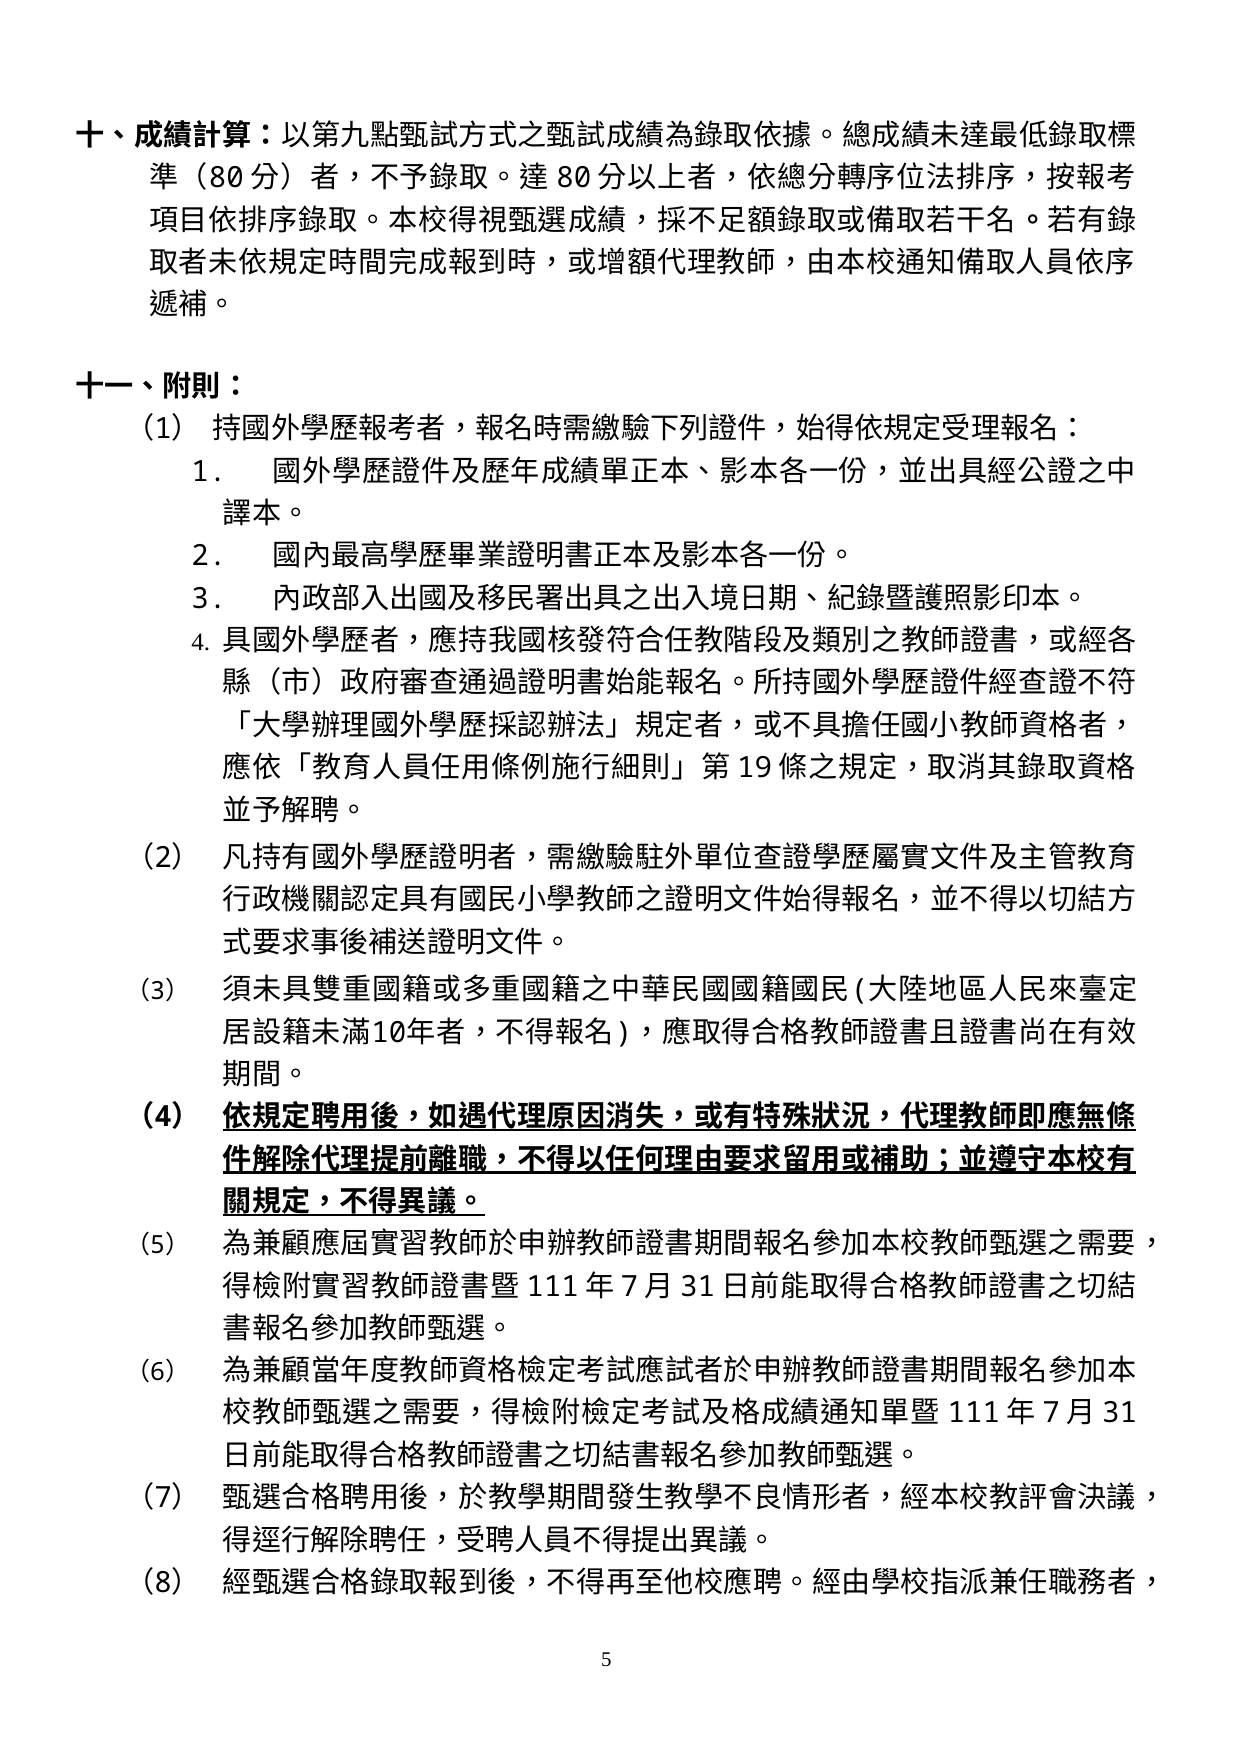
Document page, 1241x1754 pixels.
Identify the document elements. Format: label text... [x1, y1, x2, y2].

list 為兼顧當年度教師資格檢定考試應試者於申辦教師證書期間報名參加本校教師甄選之需要，得檢附檢定考試及格成績通知單暨111年7月31日前能取得合格教師證書之切結書報名參加教師甄選。 [125, 1347, 1137, 1474]
list 依規定聘用後，如遇代理原因消失，或有特殊狀況，代理教師即應無條件解除代理提前離職，不得以任何理由要求留用或補助；並遵守本校有關規定，不得異議。 [125, 1093, 1137, 1220]
list 具國外學歷者，應持我國核發符合任教階段及類別之教師證書，或經各縣（市）政府審查通過證明書始能報名。所持國外學歷證件經查證不符「大學辦理國外學歷採認辦法」規定者，或不具擔任國小教師資格者，應依「教育人員任用條例施行細則」第19條之規定，取消其錄取資格，並予解聘。 [191, 617, 1137, 828]
text 十、成績計算：以第九點甄試方式之甄試成績為錄取依據。總成績未達最低錄取標準（80分）者，不予錄取。達80分以上者，依總分轉序位法排序，按報考項目依排序錄取。本校得視甄選成績，採不足額錄取或備取若干名。若有錄取者未依規定時間完成報到時，或增額代理教師，由本校通知備取人員依序遞補。 [75, 111, 1137, 323]
list 持國外學歷報考者，報名時需繳驗下列證件，始得依規定受理報名： [125, 405, 1137, 447]
list 甄選合格聘用後，於教學期間發生教學不良情形者，經本校教評會決議，得逕行解除聘任，受聘人員不得提出異議。 [125, 1474, 1137, 1558]
list 國內最高學歷畢業證明書正本及影本各一份。 [191, 532, 1137, 574]
list 國外學歷證件及歷年成績單正本、影本各一份，並出具經公證之中譯本。 [191, 447, 1137, 532]
list 凡持有國外學歷證明者，需繳驗駐外單位查證學歷屬實文件及主管教育行政機關認定具有國民小學教師之證明文件始得報名，並不得以切結方式要求事後補送證明文件。 [125, 833, 1137, 961]
text 十一、附則： [75, 363, 1137, 405]
list 須未具雙重國籍或多重國籍之中華民國國籍國民(大陸地區人民來臺定居設籍未滿10年者，不得報名)，應取得合格教師證書且證書尚在有效期間。 [125, 966, 1137, 1093]
list 為兼顧應屆實習教師於申辦教師證書期間報名參加本校教師甄選之需要，得檢附實習教師證書暨111年7月31日前能取得合格教師證書之切結書報名參加教師甄選。 [125, 1220, 1137, 1347]
list 內政部入出國及移民署出具之出入境日期、紀錄暨護照影印本。 [191, 574, 1137, 617]
list 經甄選合格錄取報到後，不得再至他校應聘。經由學校指派兼任職務者，不得以任何理由推辭，否則取消資格。 [125, 1558, 1137, 1601]
